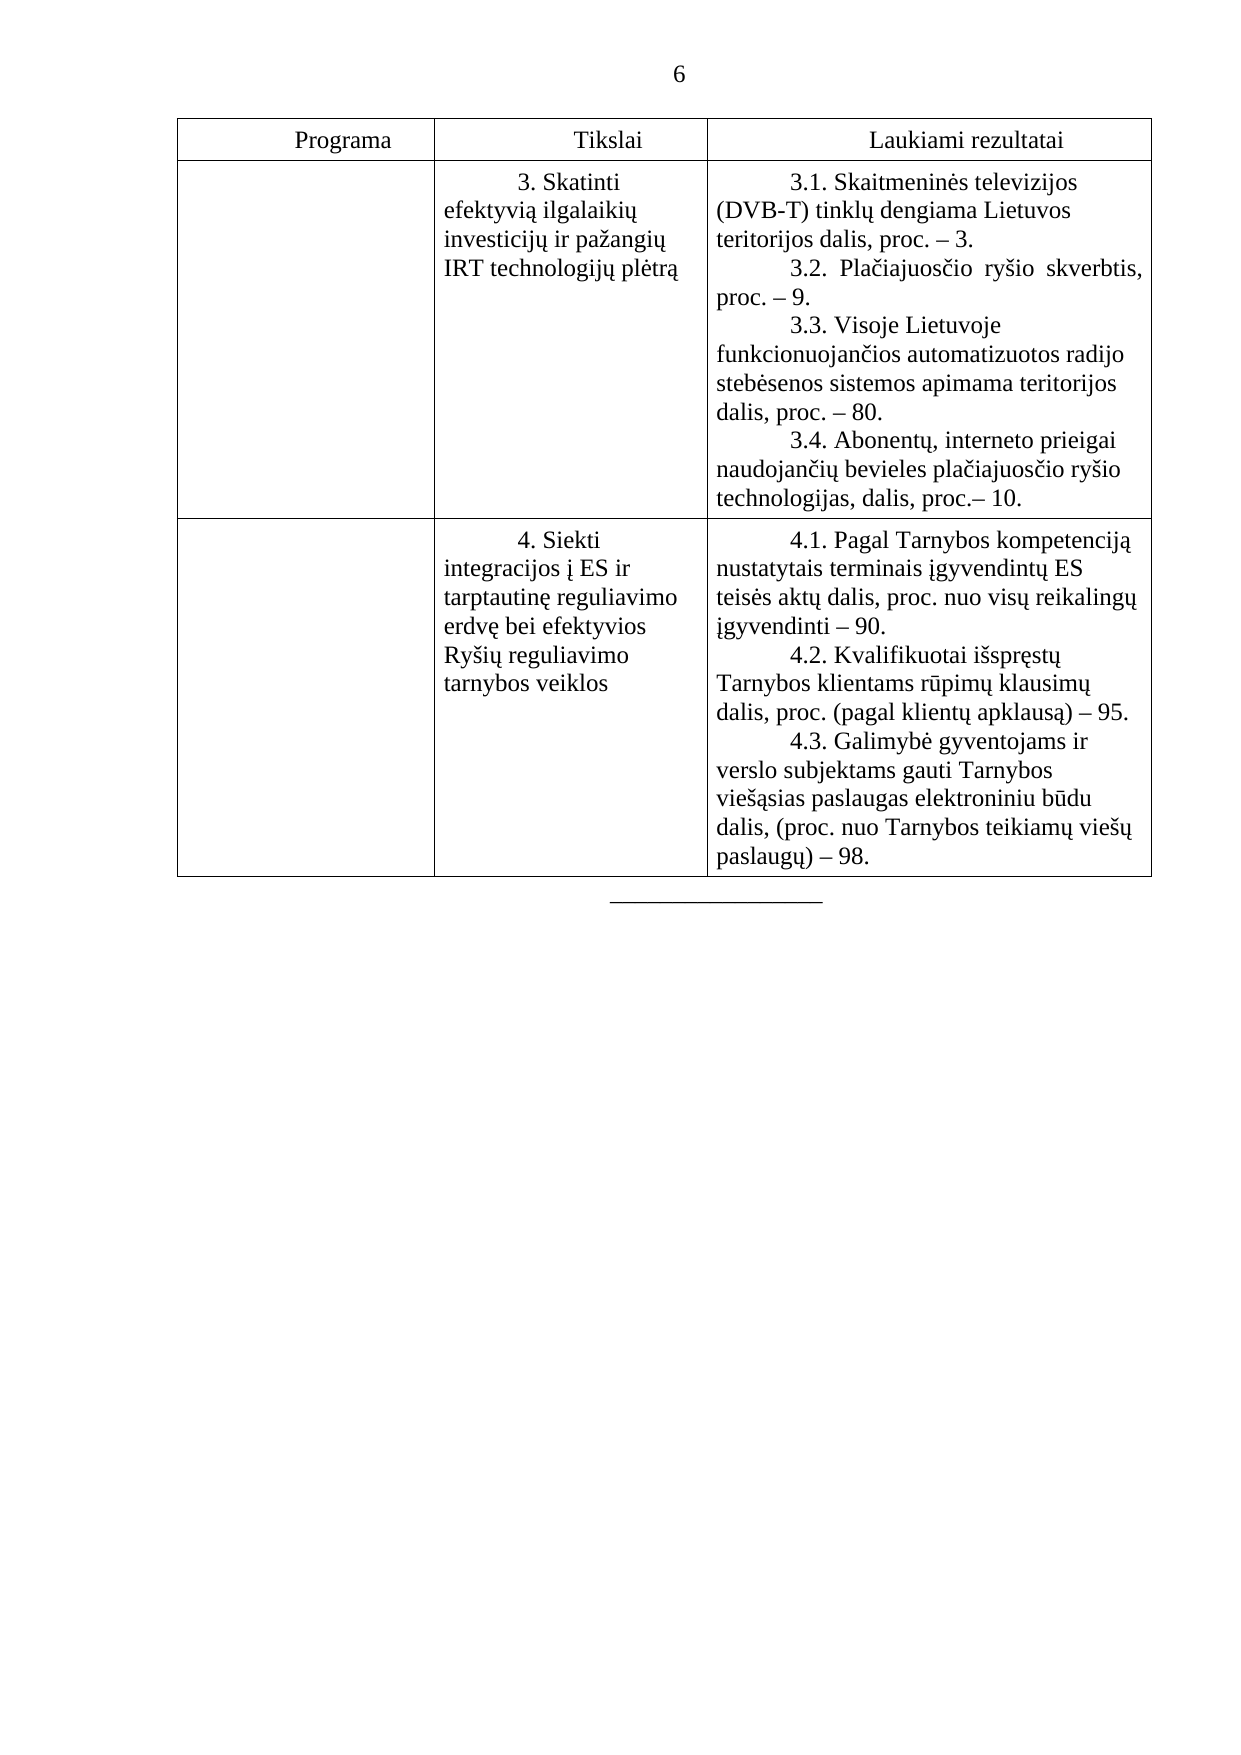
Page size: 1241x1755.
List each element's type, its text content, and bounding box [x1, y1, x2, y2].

table_header Tikslai [435, 119, 707, 160]
table_cell [178, 519, 434, 876]
table_cell 4.1. Pagal Tarnybos kompetenciją nustatytais terminais įgyvendintų ES teisės aktų dalis, proc. nuo visų reikalingų įgyvendinti – 90. 4.2. Kvalifikuotai išspręstų Tarnybos klientams rūpimų klausimų dalis, proc. (pagal klientų apklausą) – 95. 4.3. Galimybė gyventojams ir verslo subjektams gauti Tarnybos viešąsias paslaugas elektroniniu būdu dalis, (proc. nuo Tarnybos teikiamų viešų paslaugų) – 98. [708, 519, 1151, 876]
table_header Laukiami rezultatai [708, 119, 1151, 160]
table_cell 4. Siekti integracijos į ES ir tarptautinę reguliavimo erdvę bei efektyvios Ryšių reguliavimo tarnybos veiklos [435, 519, 707, 876]
table_cell [178, 161, 434, 518]
table_cell 3.1. Skaitmeninės televizijos (DVB-T) tinklų dengiama Lietuvos teritorijos dalis, proc. – 3. 3.2. Plačiajuosčio ryšio skverbtis, proc. – 9. 3.3. Visoje Lietuvoje funkcionuojančios automatizuotos radijo stebėsenos sistemos apimama teritorijos dalis, proc. – 80. 3.4. Abonentų, interneto prieigai naudojančių bevieles plačiajuosčio ryšio technologijas, dalis, proc.– 10. [708, 161, 1151, 518]
table_cell 3. Skatinti efektyvią ilgalaikių investicijų ir pažangių IRT technologijų plėtrą [435, 161, 707, 518]
text _________________ [177, 877, 1181, 905]
table_header Programa [178, 119, 434, 160]
